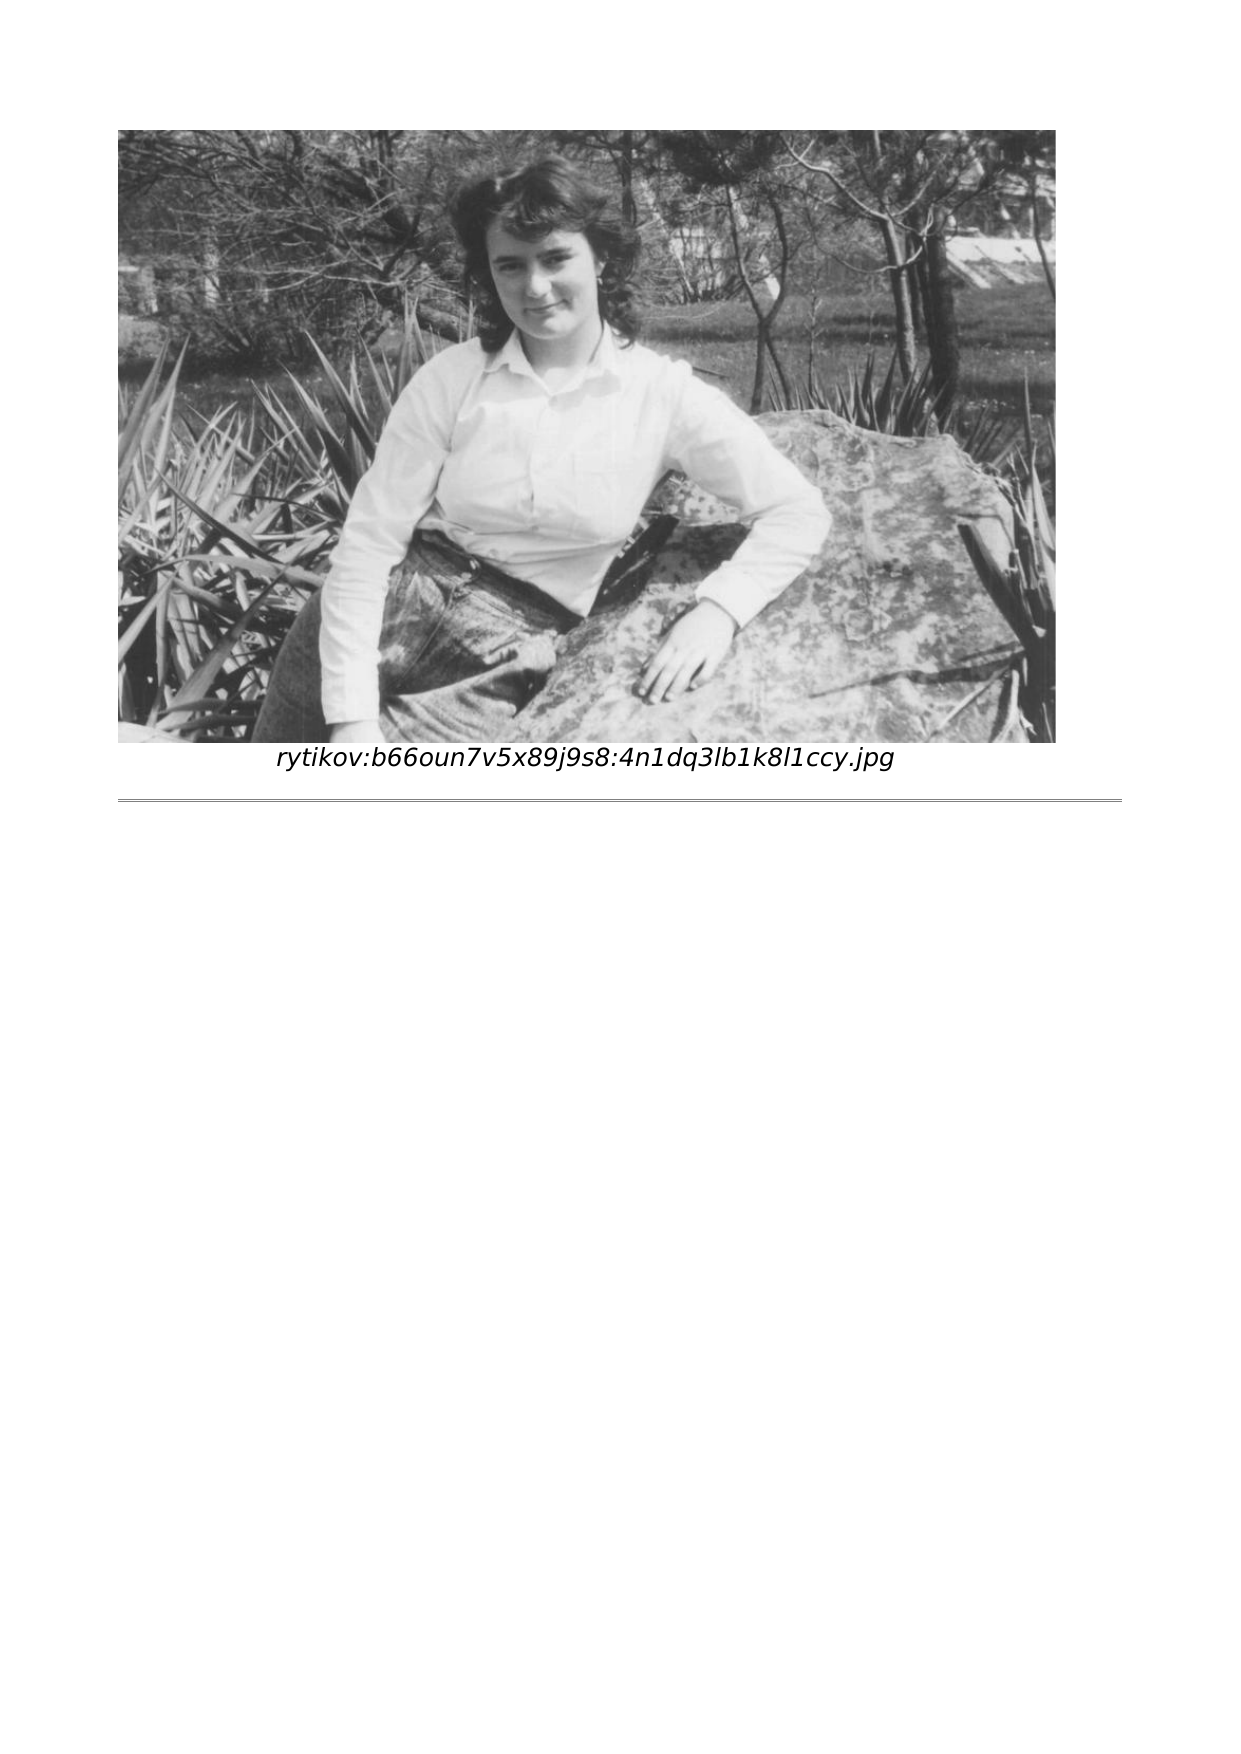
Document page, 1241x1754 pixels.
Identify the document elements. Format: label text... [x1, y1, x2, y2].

picture [118, 130, 1056, 743]
text rytikov:b66oun7v5x89j9s8:4n1dq3lb1k8l1ccy.jpg [118, 743, 1056, 772]
